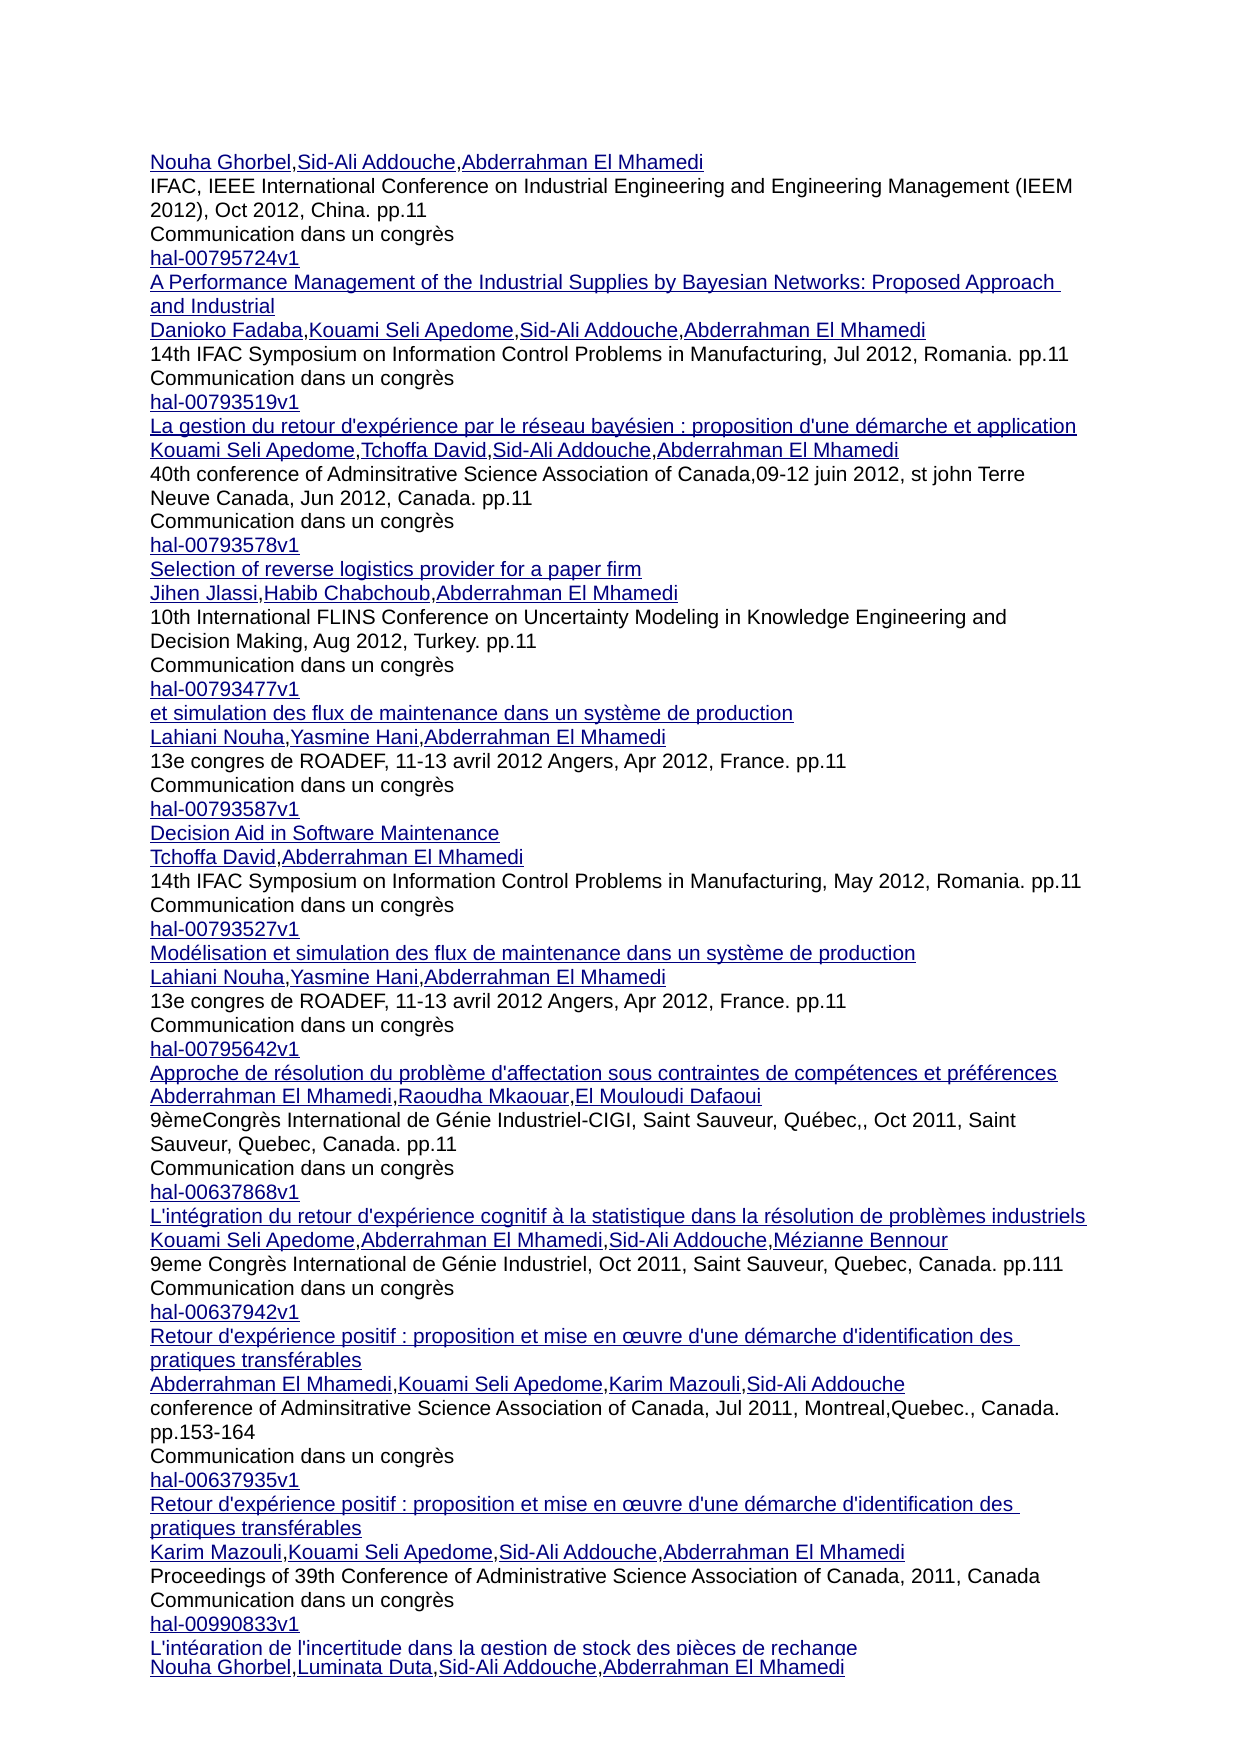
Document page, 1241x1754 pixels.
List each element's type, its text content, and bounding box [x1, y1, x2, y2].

table_cell Selection of reverse logistics provider for a paper firm Jihen Jlassi,Habib Chabchoub,Abderrahman El Mhamedi 10th International FLINS Conference on Uncertainty Modeling in Knowledge Engineering and Decision Making, Aug 2012, Turkey. pp.11 Communication dans un congrès hal-00793477v1 [150, 557, 1090, 701]
table_cell L'intégration de l'incertitude dans la gestion de stock des pièces de rechange Nouha Ghorbel,Luminata Duta,Sid-Ali Addouche,Abderrahman El Mhamedi [150, 1635, 1090, 1679]
table_cell A Performance Management of the Industrial Supplies by Bayesian Networks: Proposed Approach and Industrial Danioko Fadaba,Kouami Seli Apedome,Sid-Ali Addouche,Abderrahman El Mhamedi 14th IFAC Symposium on Information Control Problems in Manufacturing, Jul 2012, Romania. pp.11 Communication dans un congrès hal-00793519v1 [150, 270, 1090, 413]
table_cell Nouha Ghorbel,Sid-Ali Addouche,Abderrahman El Mhamedi IFAC, IEEE International Conference on Industrial Engineering and Engineering Management (IEEM 2012), Oct 2012, China. pp.11 Communication dans un congrès hal-00795724v1 [150, 150, 1090, 270]
table_cell Retour d'expérience positif : proposition et mise en œuvre d'une démarche d'identification des pratiques transférables Karim Mazouli,Kouami Seli Apedome,Sid-Ali Addouche,Abderrahman El Mhamedi Proceedings of 39th Conference of Administrative Science Association of Canada, 2011, Canada Communication dans un congrès hal-00990833v1 [150, 1492, 1090, 1635]
table_cell Modélisation et simulation des flux de maintenance dans un système de production Lahiani Nouha,Yasmine Hani,Abderrahman El Mhamedi 13e congres de ROADEF, 11-13 avril 2012 Angers, Apr 2012, France. pp.11 Communication dans un congrès hal-00795642v1 [150, 941, 1090, 1060]
table_cell La gestion du retour d'expérience par le réseau bayésien : proposition d'une démarche et application Kouami Seli Apedome,Tchoffa David,Sid-Ali Addouche,Abderrahman El Mhamedi 40th conference of Adminsitrative Science Association of Canada,09-12 juin 2012, st john Terre Neuve Canada, Jun 2012, Canada. pp.11 Communication dans un congrès hal-00793578v1 [150, 414, 1090, 557]
table_cell Approche de résolution du problème d'affectation sous contraintes de compétences et préférences Abderrahman El Mhamedi,Raoudha Mkaouar,El Mouloudi Dafaoui 9èmeCongrès International de Génie Industriel-CIGI, Saint Sauveur, Québec,, Oct 2011, Saint Sauveur, Quebec, Canada. pp.11 Communication dans un congrès hal-00637868v1 [150, 1060, 1090, 1204]
table_cell et simulation des flux de maintenance dans un système de production Lahiani Nouha,Yasmine Hani,Abderrahman El Mhamedi 13e congres de ROADEF, 11-13 avril 2012 Angers, Apr 2012, France. pp.11 Communication dans un congrès hal-00793587v1 [150, 701, 1090, 821]
table_cell Decision Aid in Software Maintenance Tchoffa David,Abderrahman El Mhamedi 14th IFAC Symposium on Information Control Problems in Manufacturing, May 2012, Romania. pp.11 Communication dans un congrès hal-00793527v1 [150, 821, 1090, 941]
table_cell L'intégration du retour d'expérience cognitif à la statistique dans la résolution de problèmes industriels Kouami Seli Apedome,Abderrahman El Mhamedi,Sid-Ali Addouche,Mézianne Bennour 9eme Congrès International de Génie Industriel, Oct 2011, Saint Sauveur, Quebec, Canada. pp.111 Communication dans un congrès hal-00637942v1 [150, 1204, 1090, 1324]
table_cell Retour d'expérience positif : proposition et mise en œuvre d'une démarche d'identification des pratiques transférables Abderrahman El Mhamedi,Kouami Seli Apedome,Karim Mazouli,Sid-Ali Addouche conference of Adminsitrative Science Association of Canada, Jul 2011, Montreal,Quebec., Canada. pp.153-164 Communication dans un congrès hal-00637935v1 [150, 1324, 1090, 1492]
